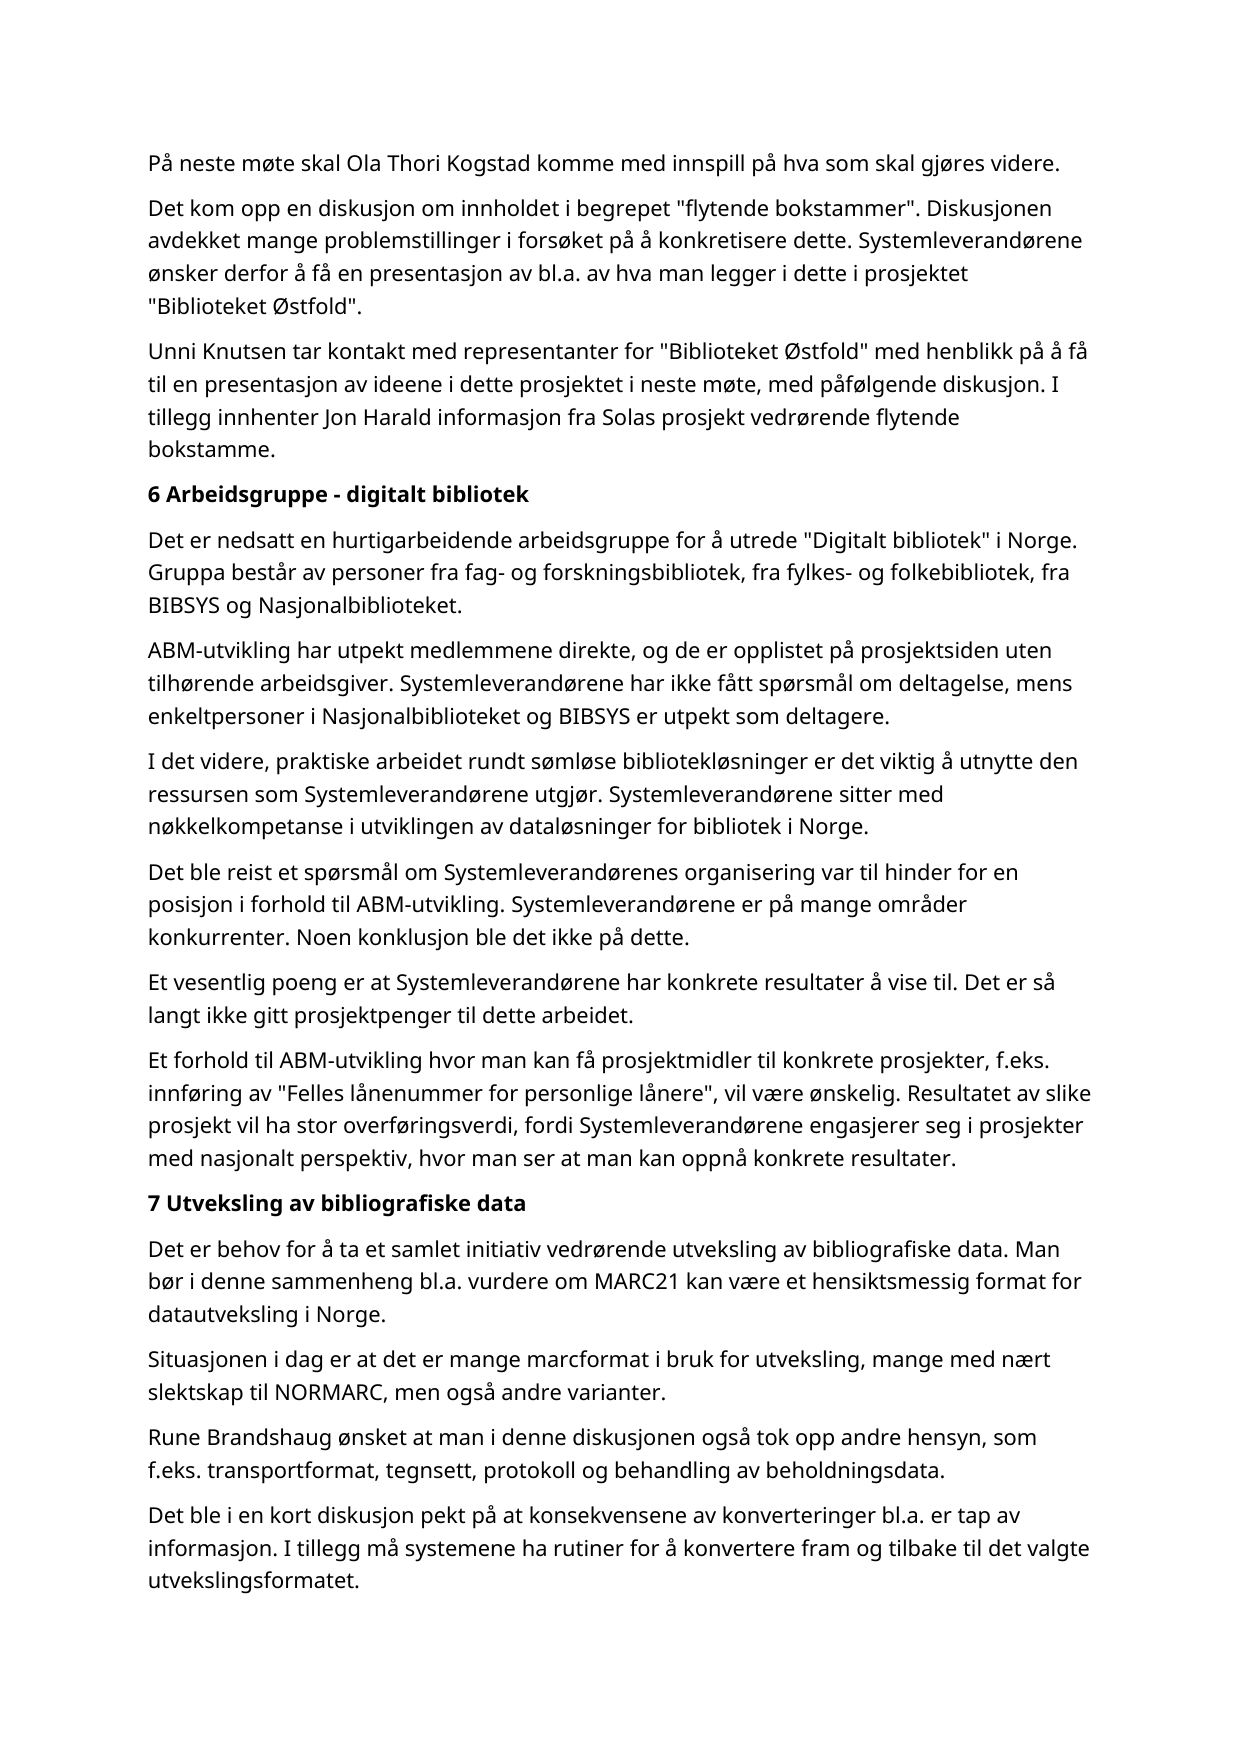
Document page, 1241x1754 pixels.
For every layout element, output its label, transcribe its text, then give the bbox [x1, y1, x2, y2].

text Situasjonen i dag er at det er mange marcformat i bruk for utveksling, mange med nært slektskap til NORMARC, men også andre varianter. [148, 1344, 1093, 1407]
text Et forhold til ABM-utvikling hvor man kan få prosjektmidler til konkrete prosjekter, f.eks. innføring av "Felles lånenummer for personlige lånere", vil være ønskelig. Resultatet av slike prosjekt vil ha stor overføringsverdi, fordi Systemleverandørene engasjerer seg i prosjekter med nasjonalt perspektiv, hvor man ser at man kan oppnå konkrete resultater. [148, 1045, 1093, 1173]
text ABM-utvikling har utpekt medlemmene direkte, og de er opplistet på prosjektsiden uten tilhørende arbeidsgiver. Systemleverandørene har ikke fått spørsmål om deltagelse, mens enkeltpersoner i Nasjonalbiblioteket og BIBSYS er utpekt som deltagere. [148, 635, 1093, 731]
text Unni Knutsen tar kontakt med representanter for "Biblioteket Østfold" med henblikk på å få til en presentasjon av ideene i dette prosjektet i neste møte, med påfølgende diskusjon. I tillegg innhenter Jon Harald informasjon fra Solas prosjekt vedrørende flytende bokstamme. [148, 336, 1093, 464]
text Rune Brandshaug ønsket at man i denne diskusjonen også tok opp andre hensyn, som f.eks. transportformat, tegnsett, protokoll og behandling av beholdningsdata. [148, 1422, 1093, 1485]
text I det videre, praktiske arbeidet rundt sømløse bibliotekløsninger er det viktig å utnytte den ressursen som Systemleverandørene utgjør. Systemleverandørene sitter med nøkkelkompetanse i utviklingen av dataløsninger for bibliotek i Norge. [148, 746, 1093, 841]
text Det ble i en kort diskusjon pekt på at konsekvensene av konverteringer bl.a. er tap av informasjon. I tillegg må systemene ha rutiner for å konvertere fram og tilbake til det valgte utvekslingsformatet. [148, 1500, 1093, 1595]
text Det ble reist et spørsmål om Systemleverandørenes organisering var til hinder for en posisjon i forhold til ABM-utvikling. Systemleverandørene er på mange områder konkurrenter. Noen konklusjon ble det ikke på dette. [148, 857, 1093, 952]
text Et vesentlig poeng er at Systemleverandørene har konkrete resultater å vise til. Det er så langt ikke gitt prosjektpenger til dette arbeidet. [148, 967, 1093, 1030]
text 7 Utveksling av bibliografiske data [148, 1188, 1093, 1218]
text Det er nedsatt en hurtigarbeidende arbeidsgruppe for å utrede "Digitalt bibliotek" i Norge. Gruppa består av personer fra fag- og forskningsbibliotek, fra fylkes- og folkebibliotek, fra BIBSYS og Nasjonalbiblioteket. [148, 525, 1093, 620]
text Det er behov for å ta et samlet initiativ vedrørende utveksling av bibliografiske data. Man bør i denne sammenheng bl.a. vurdere om MARC21 kan være et hensiktsmessig format for datautveksling i Norge. [148, 1234, 1093, 1329]
text På neste møte skal Ola Thori Kogstad komme med innspill på hva som skal gjøres videre. [148, 148, 1093, 177]
text 6 Arbeidsgruppe - digitalt bibliotek [148, 479, 1093, 509]
text Det kom opp en diskusjon om innholdet i begrepet "flytende bokstammer". Diskusjonen avdekket mange problemstillinger i forsøket på å konkretisere dette. Systemleverandørene ønsker derfor å få en presentasjon av bl.a. av hva man legger i dette i prosjektet "Biblioteket Østfold". [148, 193, 1093, 321]
